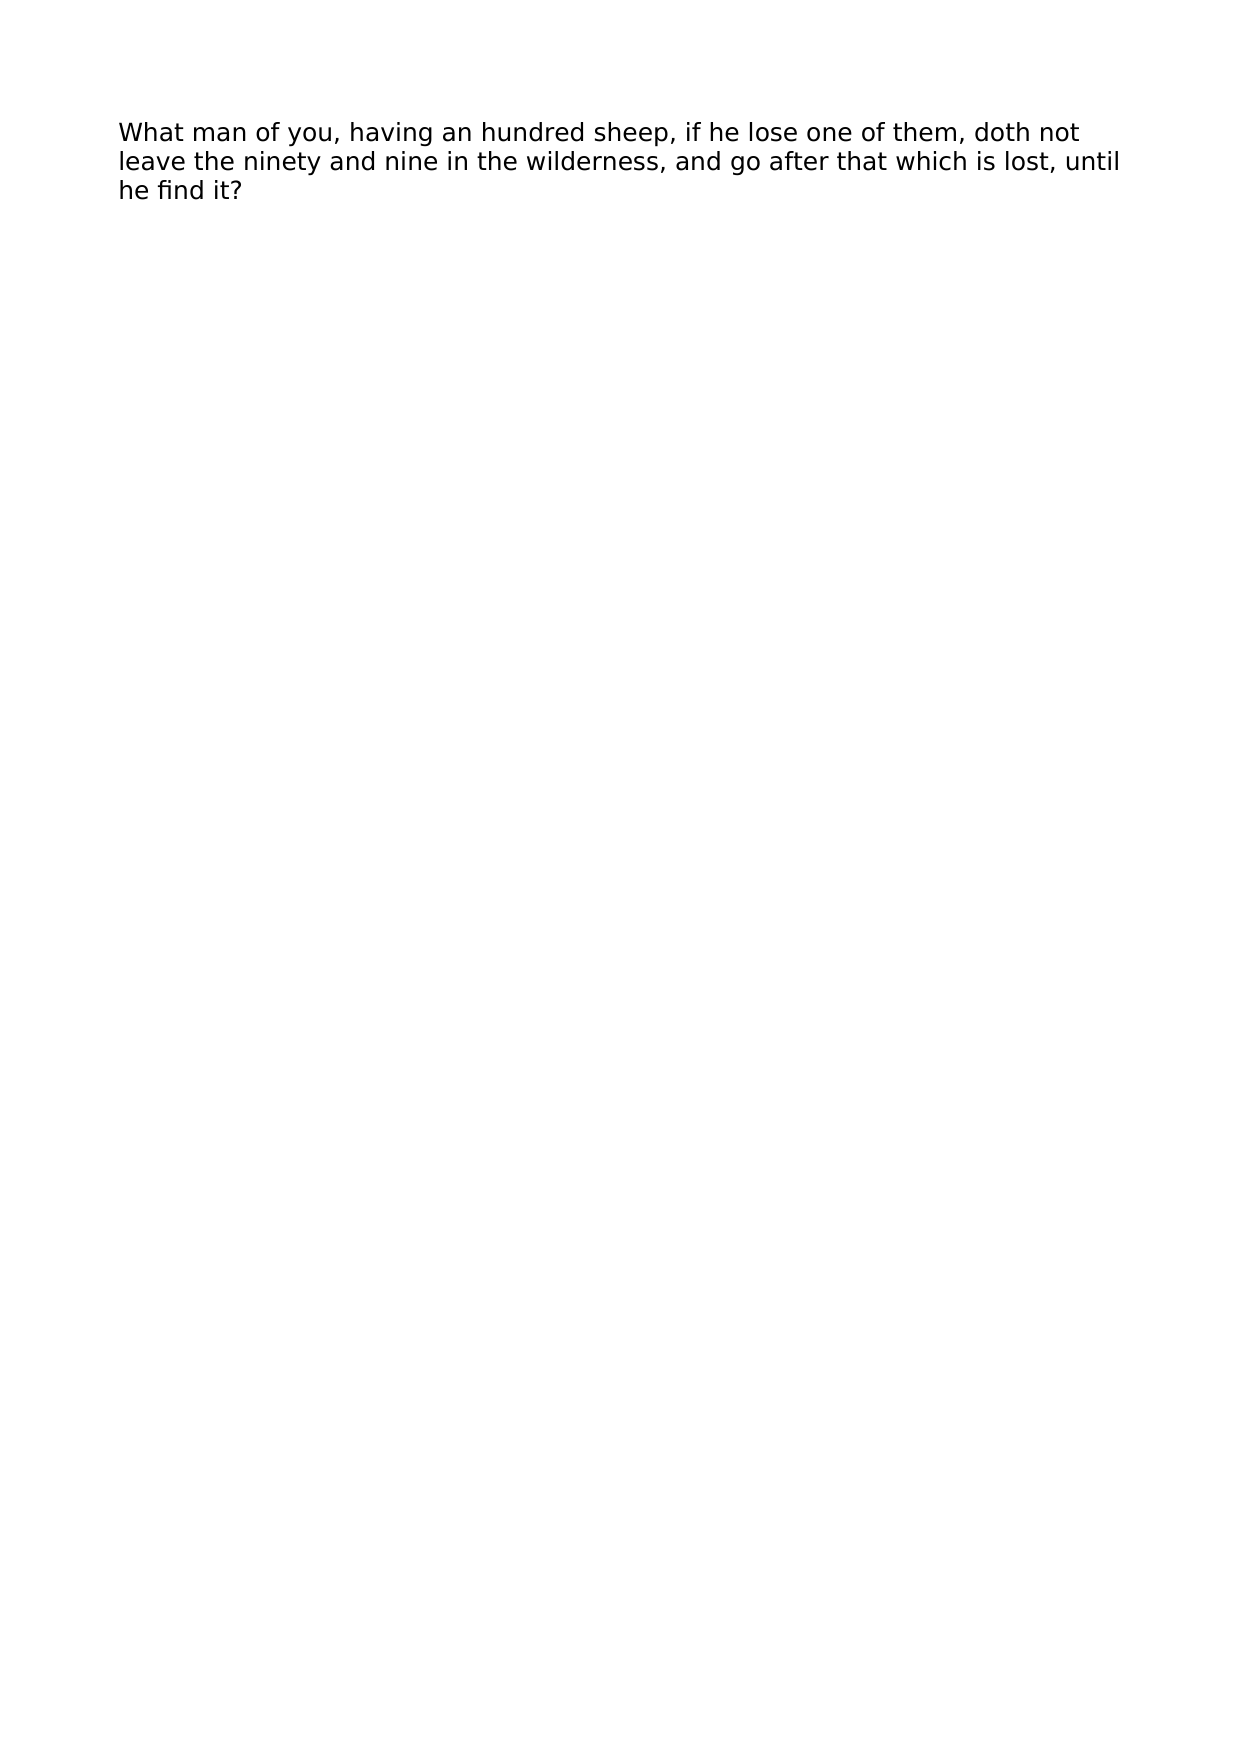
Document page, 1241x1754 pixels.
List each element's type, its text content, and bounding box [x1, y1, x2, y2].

text What man of you, having an hundred sheep, if he lose one of them, doth not leave the ninety and nine in the wilderness, and go after that which is lost, until he find it? [118, 118, 1122, 206]
